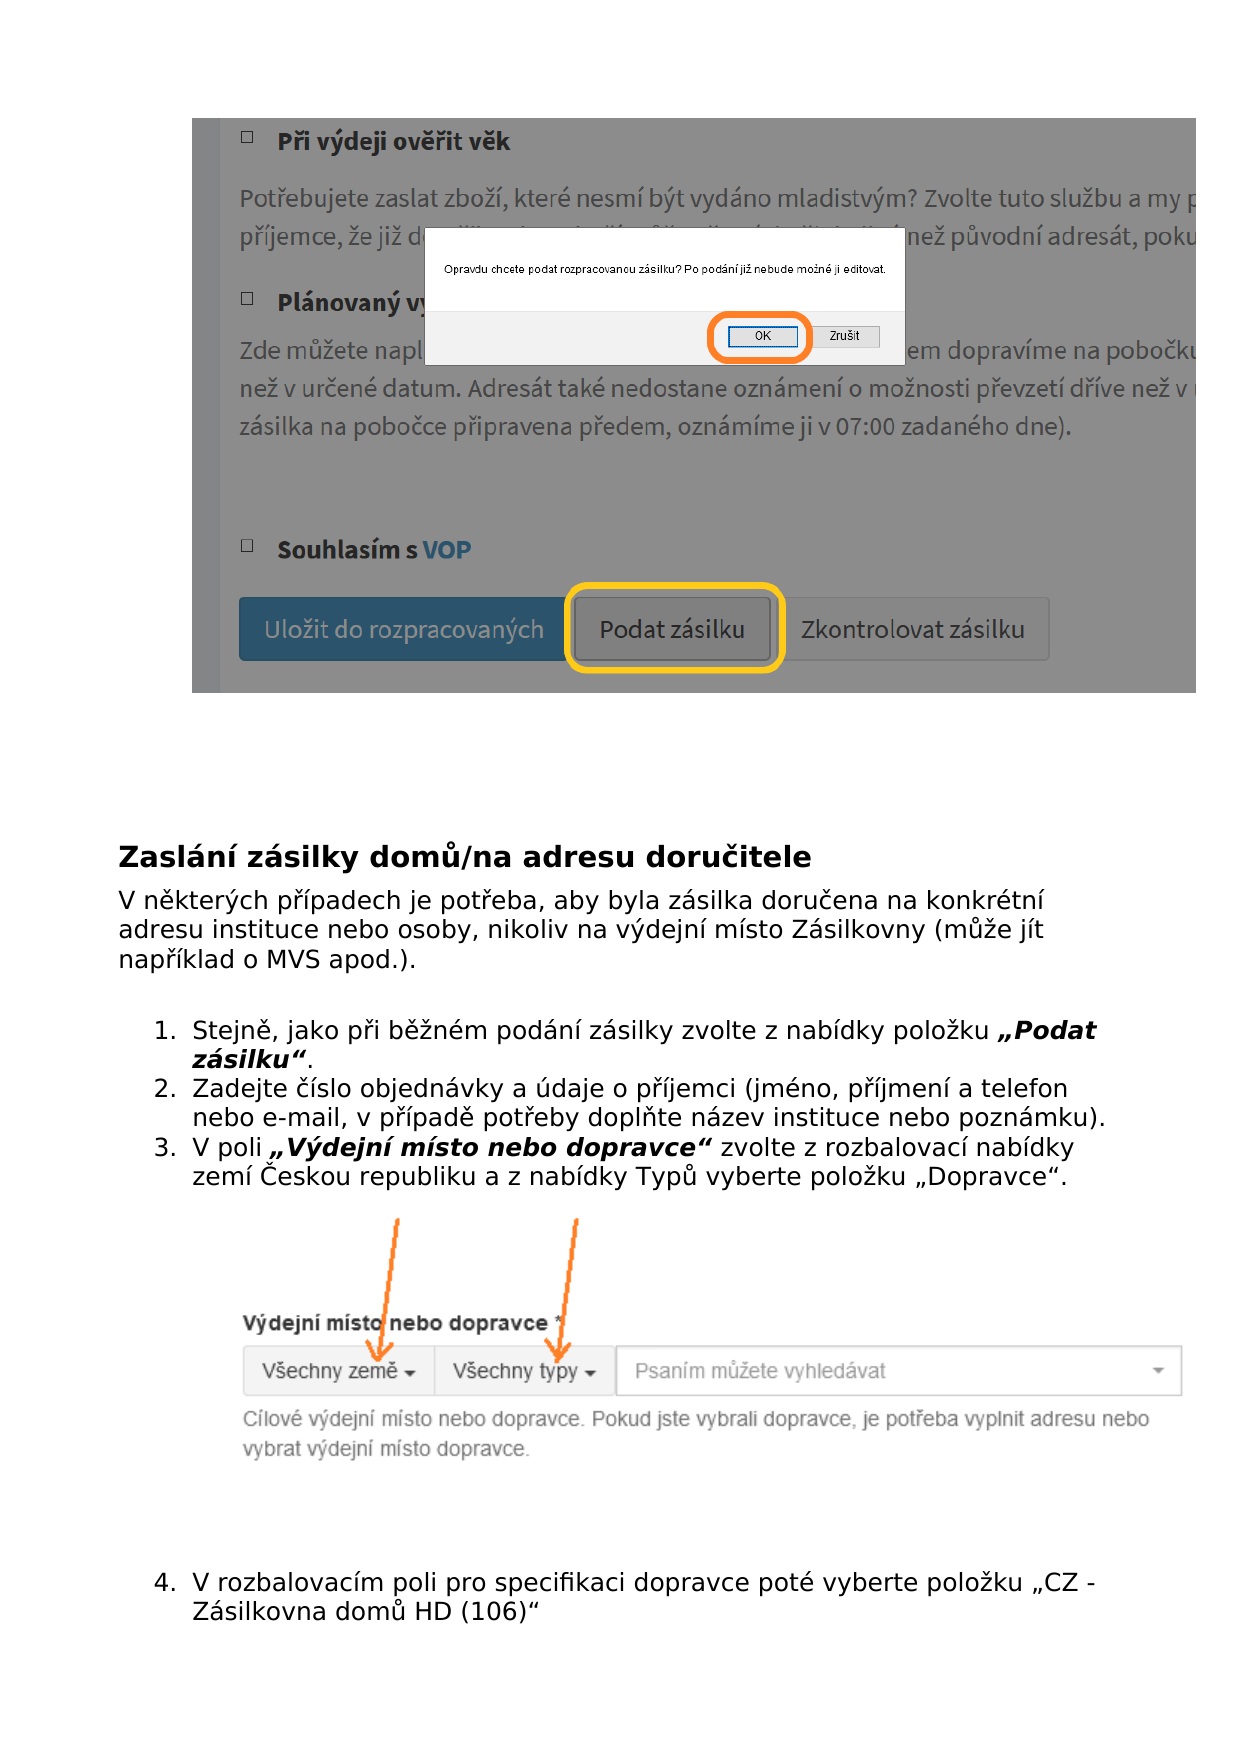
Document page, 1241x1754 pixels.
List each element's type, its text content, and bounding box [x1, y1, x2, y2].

list Stejně, jako při běžném podání zásilky zvolte z nabídky položku „Podat zásilku“. [177, 1016, 1122, 1074]
list V poli „Výdejní místo nebo dopravce“ zvolte z rozbalovací nabídky zemí Českou republiku a z nabídky Typů vyberte položku „Dopravce“. [177, 1133, 1122, 1568]
list Zadejte číslo objednávky a údaje o příjemci (jméno, příjmení a telefon nebo e-mail, v případě potřeby doplňte název instituce nebo poznámku). [177, 1074, 1122, 1133]
picture [192, 118, 1196, 693]
list V rozbalovacím poli pro specifikaci dopravce poté vyberte položku „CZ - Zásilkovna domů HD (106)“ [177, 1568, 1122, 1626]
subtitle Zaslání zásilky domů/na adresu doručitele [118, 840, 1122, 874]
text V některých případech je potřeba, aby byla zásilka doručena na konkrétní adresu instituce nebo osoby, nikoliv na výdejní místo Zásilkovny (může jít například o MVS apod.). [118, 887, 1122, 974]
list [177, 118, 1122, 786]
picture [192, 1191, 1196, 1504]
